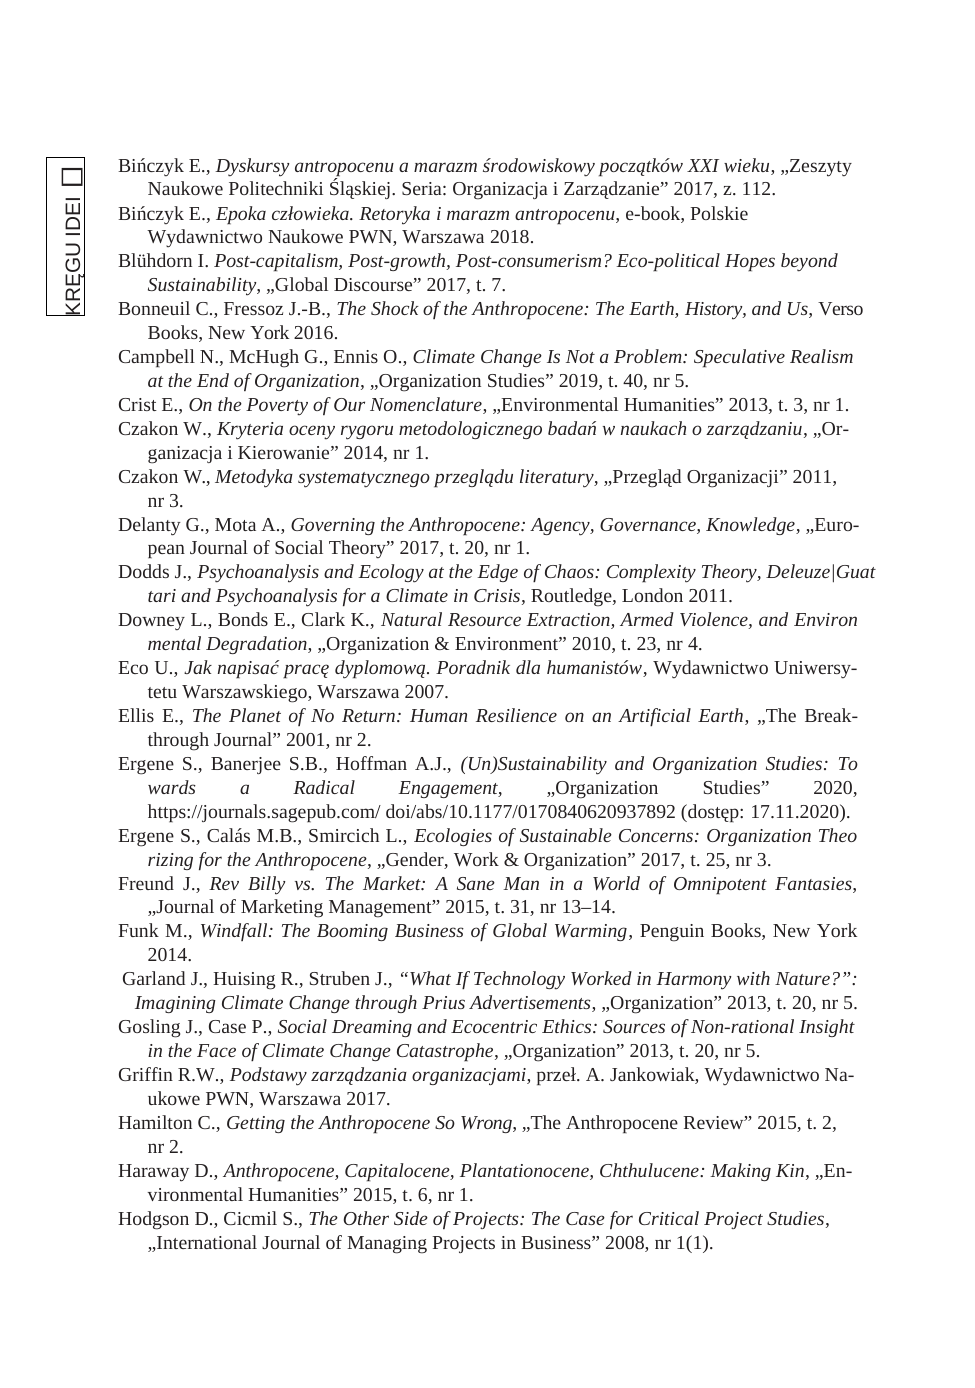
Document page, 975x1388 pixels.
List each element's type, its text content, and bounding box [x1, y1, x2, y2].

text Ergene S., Banerjee S.B., Hoffman A.J., (Un)Sustainability and Organization Studies: To­ wards a Radical Engagement, „Organization Studies” 2020, https://journals.sagepub.com/ doi/abs/10.1177/0170840620937892 (dostęp: 17.11.2020). [118, 752, 858, 822]
text Dodds J., Psychoanalysis and Ecology at the Edge of Chaos: Complexity Theory, Deleuze|Guat­ [118, 560, 975, 583]
text Blühdorn I. Post-capitalism, Post-growth, Post-consumerism? Eco-political Hopes beyond Sustainability, „Global Discourse” 2017, t. 7. [118, 249, 858, 296]
text Delanty G., Mota A., Governing the Anthropocene: Agency, Governance, Knowledge, „Euro- pean Journal of Social Theory” 2017, t. 20, nr 1. [118, 513, 865, 559]
text Bińczyk E., Dyskursy antropocenu a marazm środowiskowy początków XXI wieku, „Zeszyty Naukowe Politechniki Śląskiej. Seria: Organizacja i Zarządzanie” 2017, z. 112. [118, 153, 858, 200]
text Ergene S., Calás M.B., Smircich L., Ecologies of Sustainable Concerns: Organization Theo­ rizing for the Anthropocene, „Gender, Work & Organization” 2017, t. 25, nr 3. [118, 824, 858, 870]
text Eco U., Jak napisać pracę dyplomową. Poradnik dla humanistów, Wydawnictwo Uniwersy- tetu Warszawskiego, Warszawa 2007. [118, 656, 858, 703]
text Garland J., Huising R., Struben J., “What If Technology Worked in Harmony with Nature?”: Imagining Climate Change through Prius Advertisements, „Organization” 2013, t. 20, nr 5. [107, 967, 858, 1014]
text Funk M., Windfall: The Booming Business of Global Warming, Penguin Books, New York 2014. [118, 919, 858, 966]
text Czakon W., Metodyka systematycznego przeglądu literatury, „Przegląd Organizacji” 2011, nr 3. [118, 465, 854, 511]
text Ellis E., The Planet of No Return: Human Resilience on an Artificial Earth, „The Break- through Journal” 2001, nr 2. [118, 704, 858, 751]
text Bińczyk E., Epoka człowieka. Retoryka i marazm antropocenu, e-book, Polskie Wydawnictwo Naukowe PWN, Warszawa 2018. [118, 201, 858, 248]
text Bonneuil C., Fressoz J.-B., The Shock of the Anthropocene: The Earth, History, and Us, Verso Books, New York 2016. [118, 297, 865, 344]
text Hodgson D., Cicmil S., The Other Side of Projects: The Case for Critical Project Studies, [118, 1207, 975, 1229]
text Gosling J., Case P., Social Dreaming and Ecocentric Ethics: Sources of Non-rational Insight in the Face of Climate Change Catastrophe, „Organization” 2013, t. 20, nr 5. [118, 1015, 858, 1062]
text Campbell N., McHugh G., Ennis O., Climate Change Is Not a Problem: Speculative Realism at the End of Organization, „Organization Studies” 2019, t. 40, nr 5. [118, 345, 858, 392]
text „International Journal of Managing Projects in Business” 2008, nr 1(1). [147, 1231, 975, 1253]
text W KRĘGU IDEI  [48, 159, 84, 315]
text Hamilton C., Getting the Anthropocene So Wrong, „The Anthropocene Review” 2015, t. 2, nr 2. [118, 1111, 854, 1158]
text Haraway D., Anthropocene, Capitalocene, Plantationocene, Chthulucene: Making Kin, „En- vironmental Humanities” 2015, t. 6, nr 1. [118, 1159, 858, 1205]
text ganizacja i Kierowanie” 2014, nr 1. [147, 441, 975, 463]
text Griffin R.W., Podstawy zarządzania organizacjami, przeł. A. Jankowiak, Wydawnictwo Na- ukowe PWN, Warszawa 2017. [118, 1063, 858, 1110]
text Crist E., On the Poverty of Our Nomenclature, „Environmental Humanities” 2013, t. 3, nr 1. Czakon W., Kryteria oceny rygoru metodologicznego badań w naukach o zarządzaniu, „Or- [118, 393, 858, 439]
text tari and Psychoanalysis for a Climate in Crisis, Routledge, London 2011. [147, 584, 975, 607]
text Freund J., Rev Billy vs. The Market: A Sane Man in a World of Omnipotent Fantasies, „Journal of Marketing Management” 2015, t. 31, nr 13–14. [118, 872, 858, 918]
text Downey L., Bonds E., Clark K., Natural Resource Extraction, Armed Violence, and Environ­ mental Degradation, „Organization & Environment” 2010, t. 23, nr 4. [118, 608, 858, 655]
